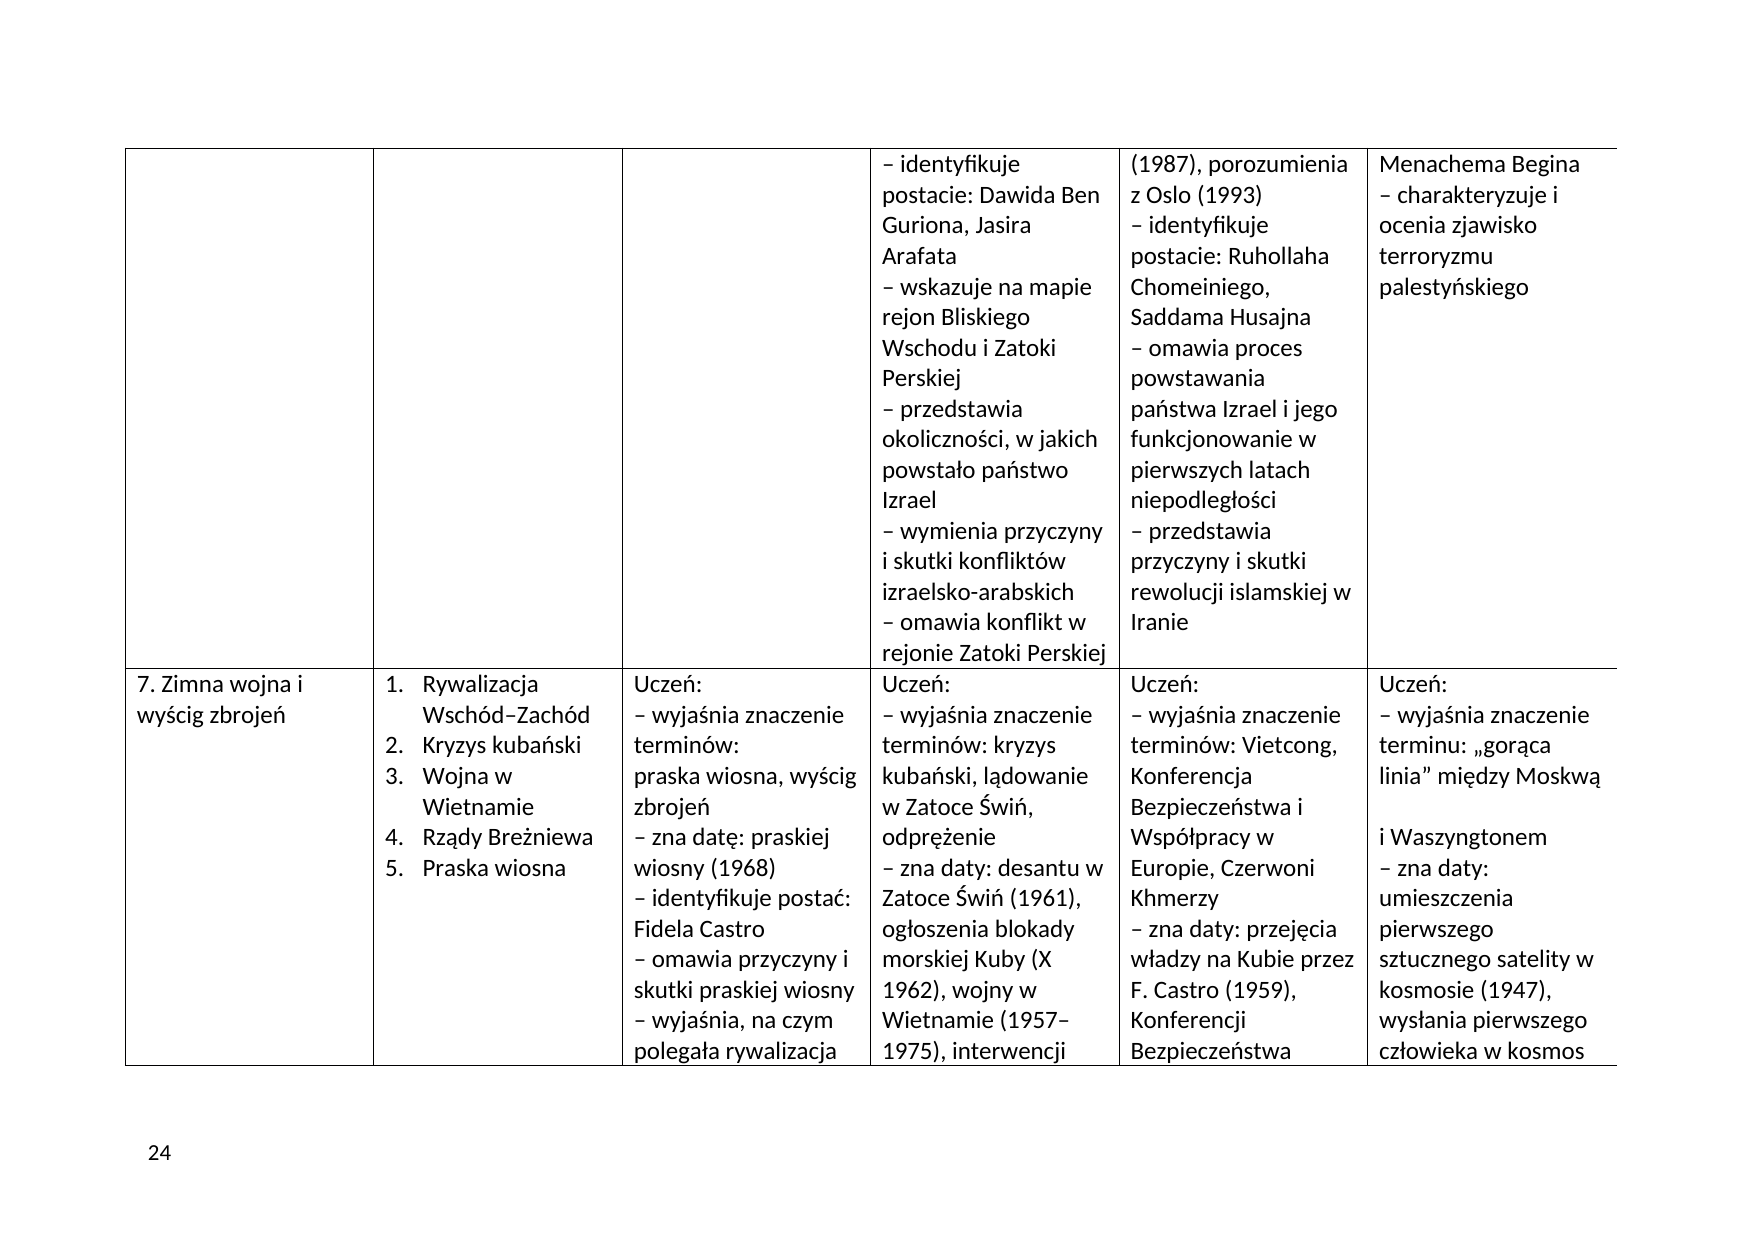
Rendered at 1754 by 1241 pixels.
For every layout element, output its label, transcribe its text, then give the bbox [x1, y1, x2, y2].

table_cell Uczeń: – wyjaśnia znaczenie terminu: „gorąca linia” między Moskwą i Waszyngtonem – zna daty: umieszczenia pierwszego sztucznego satelity w kosmosie (1947), wysłania pierwszego człowieka w kosmos [1368, 669, 1617, 1065]
table_cell [623, 149, 870, 667]
table_cell Rywalizacja Wschód–Zachód Kryzys kubański Wojna w Wietnamie Rządy Breżniewa Praska wiosna [374, 669, 622, 1065]
table_cell [374, 149, 622, 667]
table_cell Uczeń: – wyjaśnia znaczenie terminów: praska wiosna, wyścig zbrojeń – zna datę: praskiej wiosny (1968) – identyfikuje postać: Fidela Castro – omawia przyczyny i skutki praskiej wiosny – wyjaśnia, na czym polegała rywalizacja [623, 669, 870, 1065]
table_cell [126, 149, 373, 667]
table_cell (1987), porozumienia z Oslo (1993) – identyfikuje postacie: Ruhollaha Chomeiniego, Saddama Husajna – omawia proces powstawania państwa Izrael i jego funkcjonowanie w pierwszych latach niepodległości – przedstawia przyczyny i skutki rewolucji islamskiej w Iranie [1120, 149, 1367, 667]
table_cell Menachema Begina – charakteryzuje i ocenia zjawisko terroryzmu palestyńskiego [1368, 149, 1617, 667]
table_cell – identyfikuje postacie: Dawida Ben Guriona, Jasira Arafata – wskazuje na mapie rejon Bliskiego Wschodu i Zatoki Perskiej – przedstawia okoliczności, w jakich powstało państwo Izrael – wymienia przyczyny i skutki konfliktów izraelsko-arabskich – omawia konflikt w rejonie Zatoki Perskiej [871, 149, 1119, 667]
table_cell Uczeń: – wyjaśnia znaczenie terminów: Vietcong, Konferencja Bezpieczeństwa i Współpracy w Europie, Czerwoni Khmerzy – zna daty: przejęcia władzy na Kubie przez F. Castro (1959), Konferencji Bezpieczeństwa [1120, 669, 1367, 1065]
table_cell Uczeń: – wyjaśnia znaczenie terminów: kryzys kubański, lądowanie w Zatoce Świń, odprężenie – zna daty: desantu w Zatoce Świń (1961), ogłoszenia blokady morskiej Kuby (X 1962), wojny w Wietnamie (1957–1975), interwencji [871, 669, 1119, 1065]
table_cell 7. Zimna wojna i wyścig zbrojeń [126, 669, 373, 1065]
